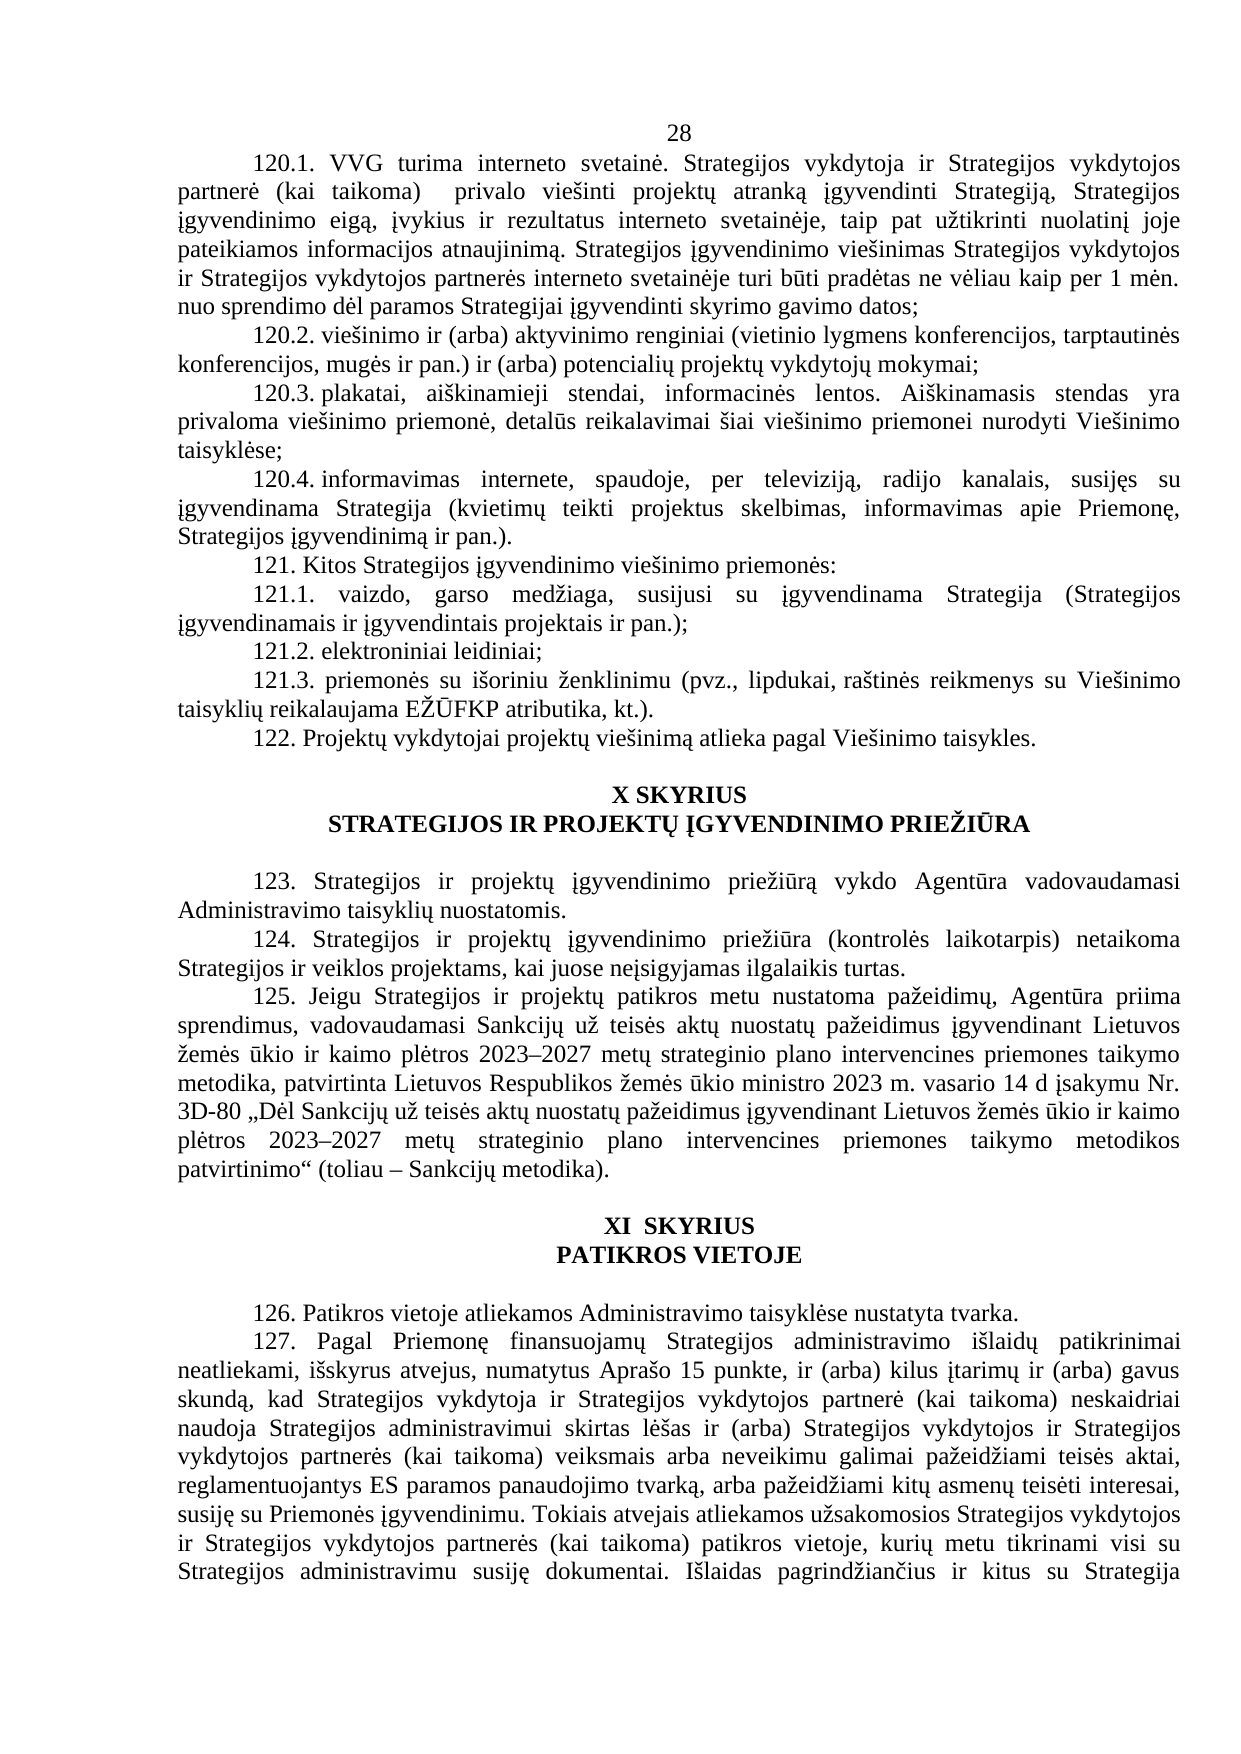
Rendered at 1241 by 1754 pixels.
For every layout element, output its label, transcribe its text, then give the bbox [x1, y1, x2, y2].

text 121.2. elektroniniai leidiniai; [177, 636, 1181, 665]
text 120.2. viešinimo ir (arba) aktyvinimo renginiai (vietinio lygmens konferencijos, tarptautinės konferencijos, mugės ir pan.) ir (arba) potencialių projektų vykdytojų mokymai; [177, 320, 1181, 378]
text XI SKYRIUS [177, 1211, 1181, 1240]
text 122. Projektų vykdytojai projektų viešinimą atlieka pagal Viešinimo taisykles. [177, 723, 1181, 751]
text 120.3. plakatai, aiškinamieji stendai, informacinės lentos. Aiškinamasis stendas yra privaloma viešinimo priemonė, detalūs reikalavimai šiai viešinimo priemonei nurodyti Viešinimo taisyklėse; [177, 378, 1181, 464]
text X SKYRIUS [177, 780, 1181, 809]
text 120.1. VVG turima interneto svetainė. Strategijos vykdytoja ir Strategijos vykdytojos partnerė (kai taikoma) privalo viešinti projektų atranką įgyvendinti Strategiją, Strategijos įgyvendinimo eigą, įvykius ir rezultatus interneto svetainėje, taip pat užtikrinti nuolatinį joje pateikiamos informacijos atnaujinimą. Strategijos įgyvendinimo viešinimas Strategijos vykdytojos ir Strategijos vykdytojos partnerės interneto svetainėje turi būti pradėtas ne vėliau kaip per 1 mėn. nuo sprendimo dėl paramos Strategijai įgyvendinti skyrimo gavimo datos; [177, 148, 1181, 320]
text 121. Kitos Strategijos įgyvendinimo viešinimo priemonės: [177, 550, 1181, 579]
text STRATEGIJOS IR PROJEKTŲ ĮGYVENDINIMO PRIEŽIŪRA [177, 809, 1181, 838]
text 121.3. priemonės su išoriniu ženklinimu (pvz., lipdukai, raštinės reikmenys su Viešinimo taisyklių reikalaujama EŽŪFKP atributika, kt.). [177, 665, 1181, 723]
text PATIKROS VIETOJE [177, 1240, 1181, 1269]
text 120.4. informavimas internete, spaudoje, per televiziją, radijo kanalais, susijęs su įgyvendinama Strategija (kvietimų teikti projektus skelbimas, informavimas apie Priemonę, Strategijos įgyvendinimą ir pan.). [177, 464, 1181, 550]
text 127. Pagal Priemonę finansuojamų Strategijos administravimo išlaidų patikrinimai neatliekami, išskyrus atvejus, numatytus Aprašo 15 punkte, ir (arba) kilus įtarimų ir (arba) gavus skundą, kad Strategijos vykdytoja ir Strategijos vykdytojos partnerė (kai taikoma) neskaidriai naudoja Strategijos administravimui skirtas lėšas ir (arba) Strategijos vykdytojos ir Strategijos vykdytojos partnerės (kai taikoma) veiksmais arba neveikimu galimai pažeidžiami teisės aktai, reglamentuojantys ES paramos panaudojimo tvarką, arba pažeidžiami kitų asmenų teisėti interesai, susiję su Priemonės įgyvendinimu. Tokiais atvejais atliekamos užsakomosios Strategijos vykdytojos ir Strategijos vykdytojos partnerės (kai taikoma) patikros vietoje, kurių metu tikrinami visi su Strategijos administravimu susiję dokumentai. Išlaidas pagrindžiančius ir kitus su Strategija [177, 1326, 1181, 1585]
text 124. Strategijos ir projektų įgyvendinimo priežiūra (kontrolės laikotarpis) netaikoma Strategijos ir veiklos projektams, kai juose neįsigyjamas ilgalaikis turtas. [177, 924, 1181, 981]
text 125. Jeigu Strategijos ir projektų patikros metu nustatoma pažeidimų, Agentūra priima sprendimus, vadovaudamasi Sankcijų už teisės aktų nuostatų pažeidimus įgyvendinant Lietuvos žemės ūkio ir kaimo plėtros 2023–2027 metų strateginio plano intervencines priemones taikymo metodika, patvirtinta Lietuvos Respublikos žemės ūkio ministro 2023 m. vasario 14 d įsakymu Nr. 3D-80 „Dėl Sankcijų už teisės aktų nuostatų pažeidimus įgyvendinant Lietuvos žemės ūkio ir kaimo plėtros 2023–2027 metų strateginio plano intervencines priemones taikymo metodikos patvirtinimo“ (toliau – Sankcijų metodika). [177, 981, 1181, 1183]
text 123. Strategijos ir projektų įgyvendinimo priežiūrą vykdo Agentūra vadovaudamasi Administravimo taisyklių nuostatomis. [177, 866, 1181, 924]
text 126. Patikros vietoje atliekamos Administravimo taisyklėse nustatyta tvarka. [177, 1298, 1181, 1326]
text 121.1. vaizdo, garso medžiaga, susijusi su įgyvendinama Strategija (Strategijos įgyvendinamais ir įgyvendintais projektais ir pan.); [177, 579, 1181, 636]
